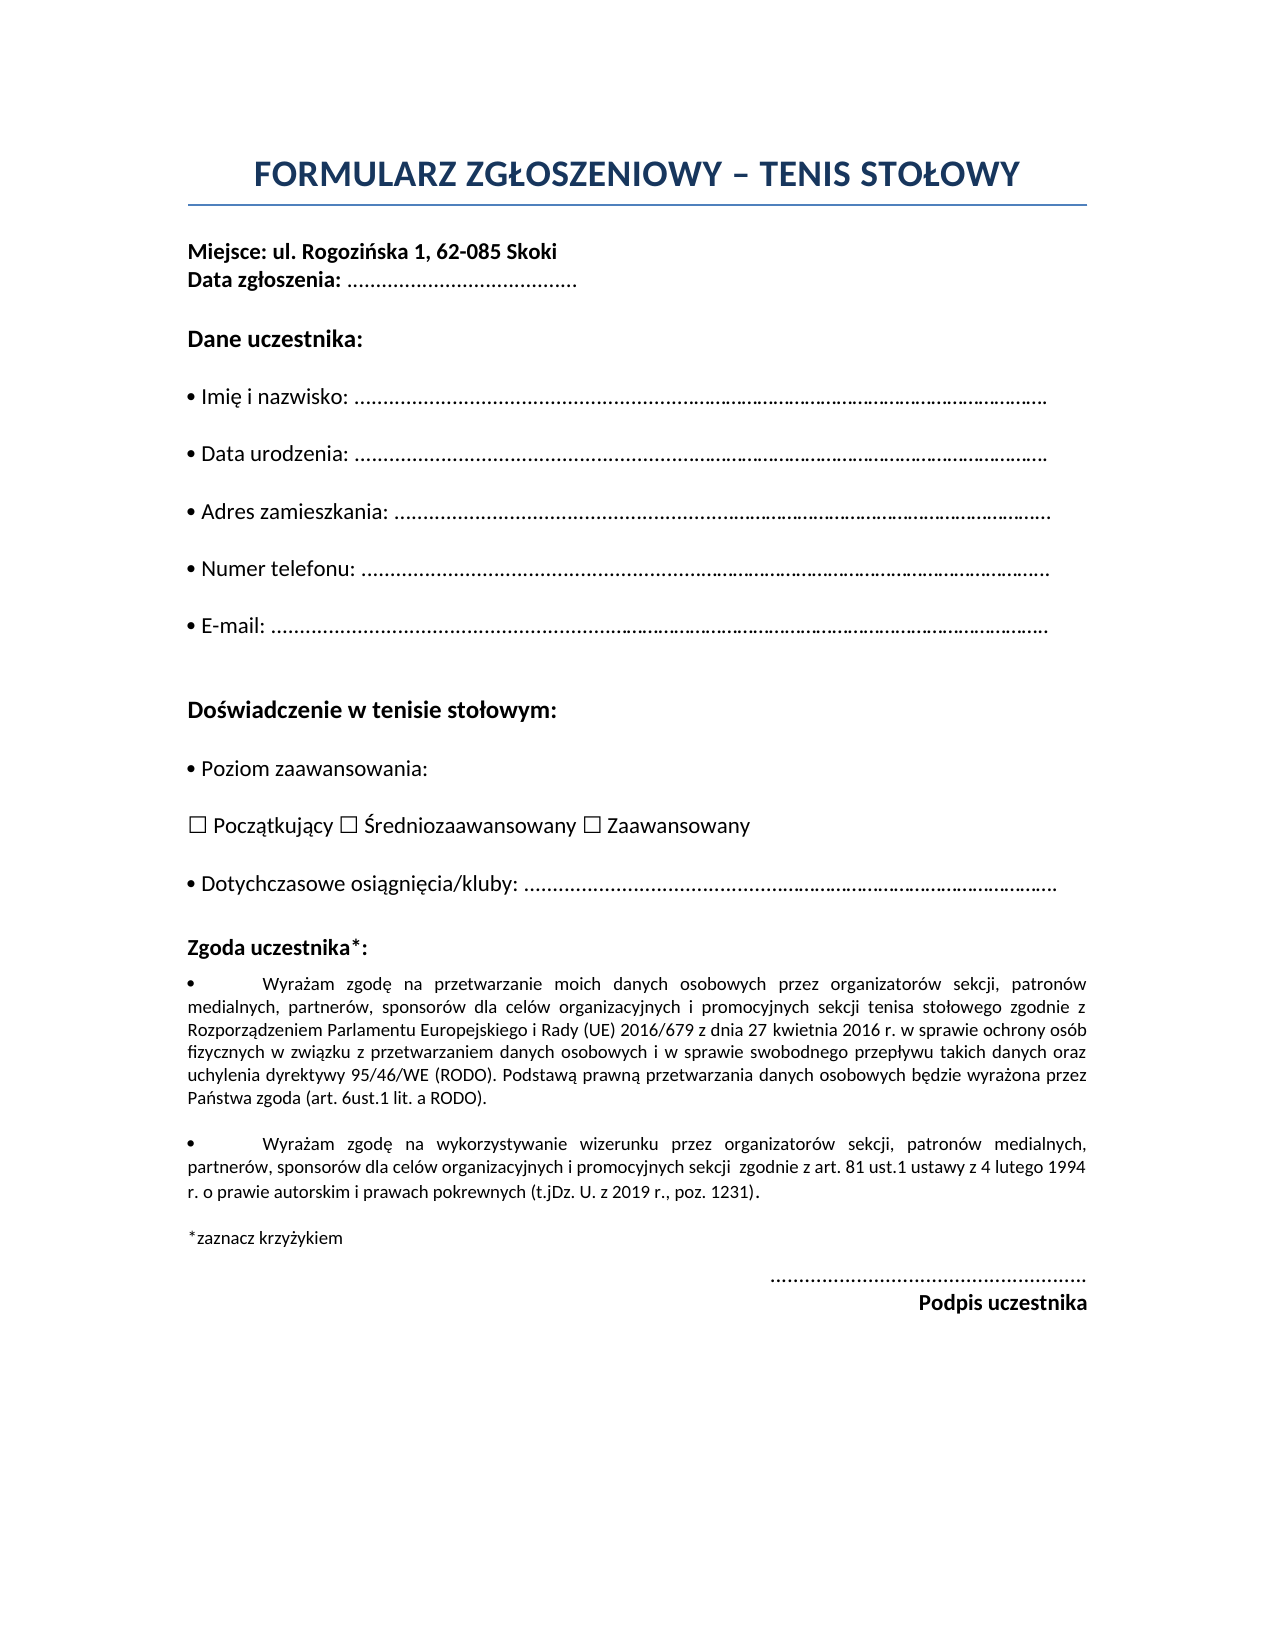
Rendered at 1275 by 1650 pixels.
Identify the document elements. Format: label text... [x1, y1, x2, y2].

text Doświadczenie w tenisie stołowym: [187, 695, 1087, 725]
list Imię i nazwisko: ...........................................................…………………………………………………………. [187, 382, 1087, 410]
list Data urodzenia: ...........................................................…………………………………………………………. [187, 439, 1087, 468]
text Miejsce: ul. Rogozińska 1, 62-085 Skoki Data zgłoszenia: ........................................ [187, 237, 1087, 293]
list Adres zamieszkania: ...........................................................…………………………………………………... [187, 497, 1087, 525]
text *zaznacz krzyżykiem [187, 1227, 1087, 1249]
list Numer telefonu: ...........................................................………………………………………………………... [187, 554, 1087, 582]
text Zgoda uczestnika*: [187, 933, 1087, 962]
list Poziom zaawansowania: [187, 754, 1087, 782]
text Dane uczestnika: [187, 323, 1087, 353]
list Dotychczasowe osiągnięcia/kluby: .............................................……………………………………………. [187, 869, 1087, 923]
title FORMULARZ ZGŁOSZENIOWY – TENIS STOŁOWY [187, 150, 1087, 206]
text  Wyrażam zgodę na wykorzystywanie wizerunku przez organizatorów sekcji, patronów medialnych, partnerów, sponsorów dla celów organizacyjnych i promocyjnych sekcji zgodnie z art. 81 ust.1 ustawy z 4 lutego 1994 r. o prawie autorskim i prawach pokrewnych (t.jDz. U. z 2019 r., poz. 1231). [187, 1109, 1087, 1204]
text  Wyrażam zgodę na przetwarzanie moich danych osobowych przez organizatorów sekcji, patronów medialnych, partnerów, sponsorów dla celów organizacyjnych i promocyjnych sekcji tenisa stołowego zgodnie z Rozporządzeniem Parlamentu Europejskiego i Rady (UE) 2016/679 z dnia 27 kwietnia 2016 r. w sprawie ochrony osób fizycznych w związku z przetwarzaniem danych osobowych i w sprawie swobodnego przepływu takich danych oraz uchylenia dyrektywy 95/46/WE (RODO). Podstawą prawną przetwarzania danych osobowych będzie wyrażona przez Państwa zgoda (art. 6ust.1 lit. a RODO). [187, 972, 1087, 1109]
list E-mail: ...........................................................……………………………………………………………………….. [187, 611, 1087, 639]
list ☐ Początkujący ☐ Średniozaawansowany ☐ Zaawansowany [187, 812, 1087, 839]
text ....................................................... Podpis uczestnika [187, 1260, 1087, 1316]
